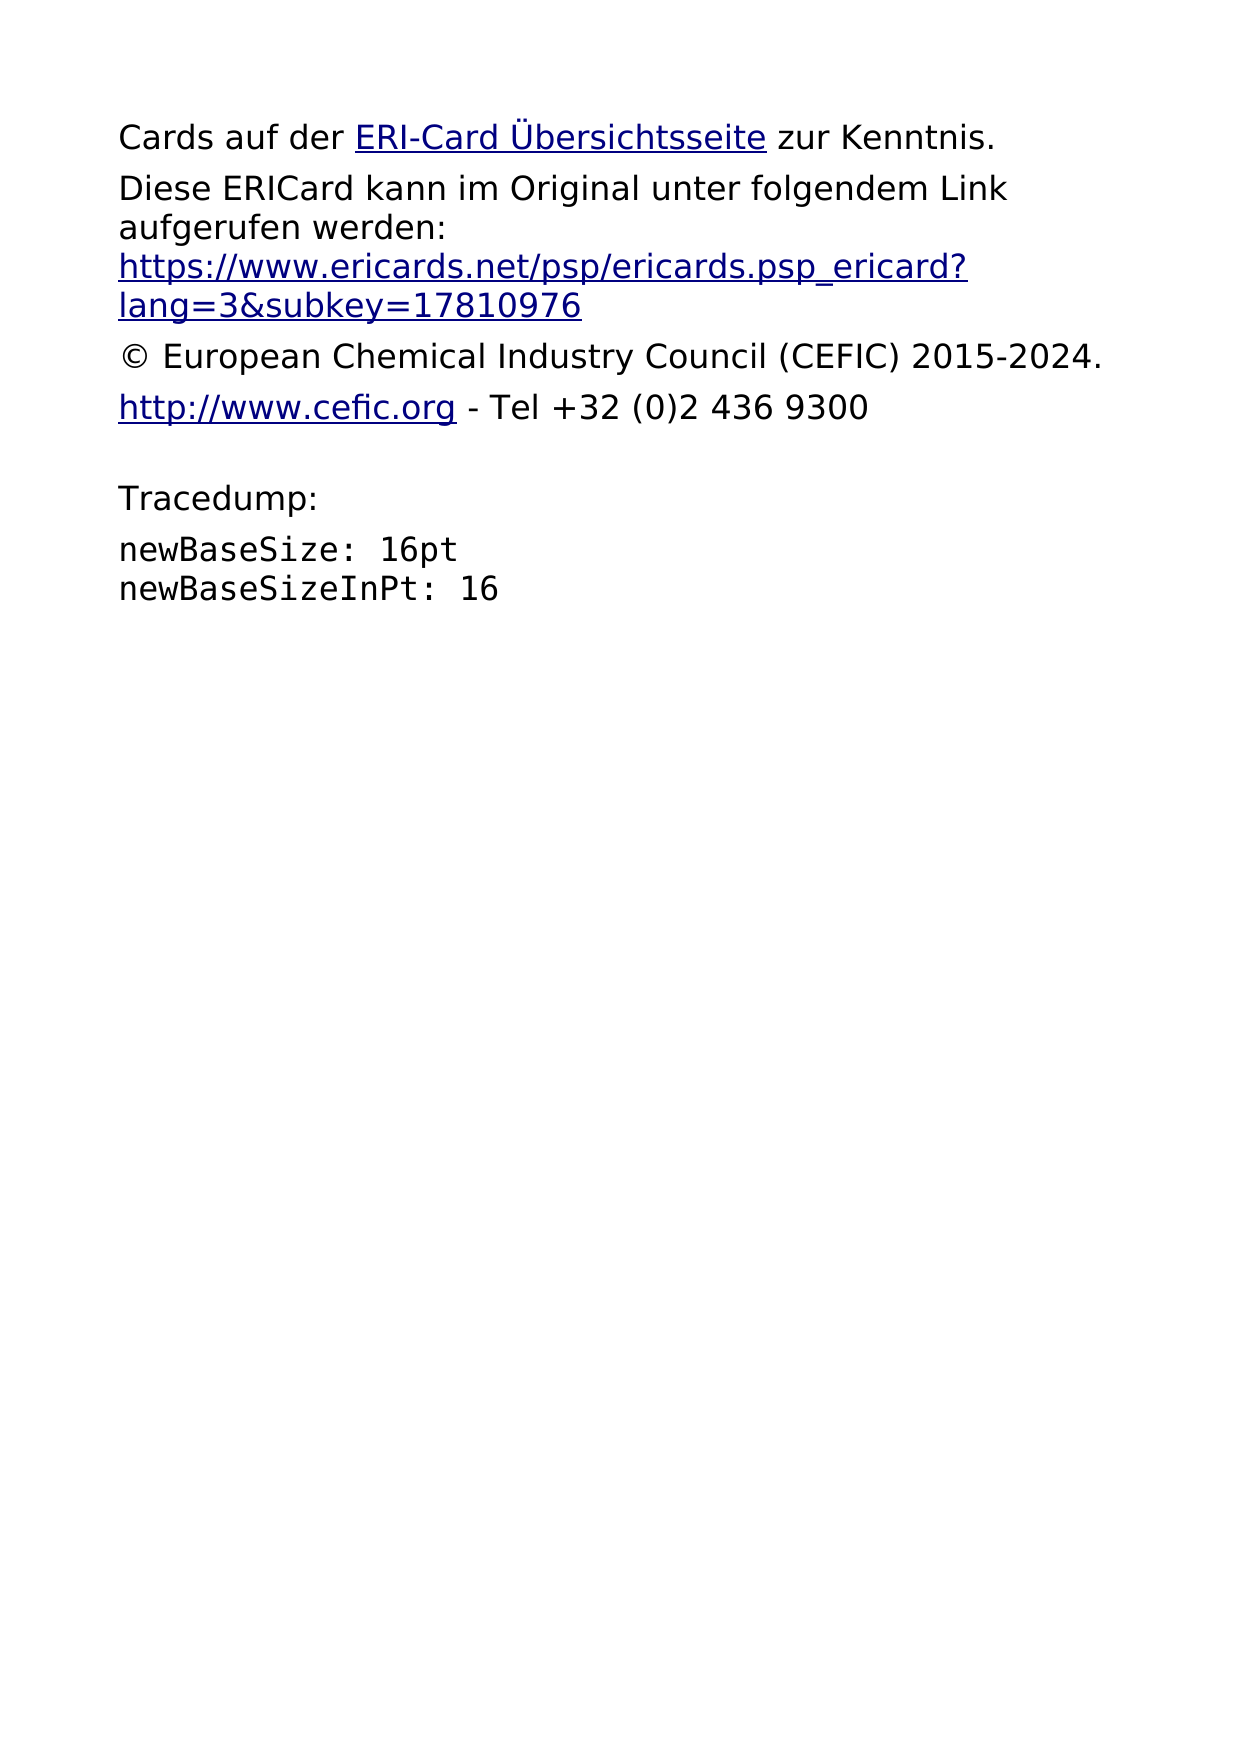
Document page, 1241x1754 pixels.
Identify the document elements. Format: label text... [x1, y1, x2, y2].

text Cards auf der ERI-Card Übersichtsseite zur Kenntnis. [118, 118, 1122, 157]
text Tracedump: [118, 440, 1122, 518]
text newBaseSize: 16pt newBaseSizeInPt: 16 [118, 530, 1122, 608]
text Diese ERICard kann im Original unter folgendem Link aufgerufen werden: https://www.ericards.net/psp/ericards.psp_ericard?lang=3&subkey=17810976 [118, 169, 1122, 325]
text http://www.cefic.org - Tel +32 (0)2 436 9300 [118, 389, 1122, 428]
text © European Chemical Industry Council (CEFIC) 2015-2024. [118, 337, 1122, 376]
